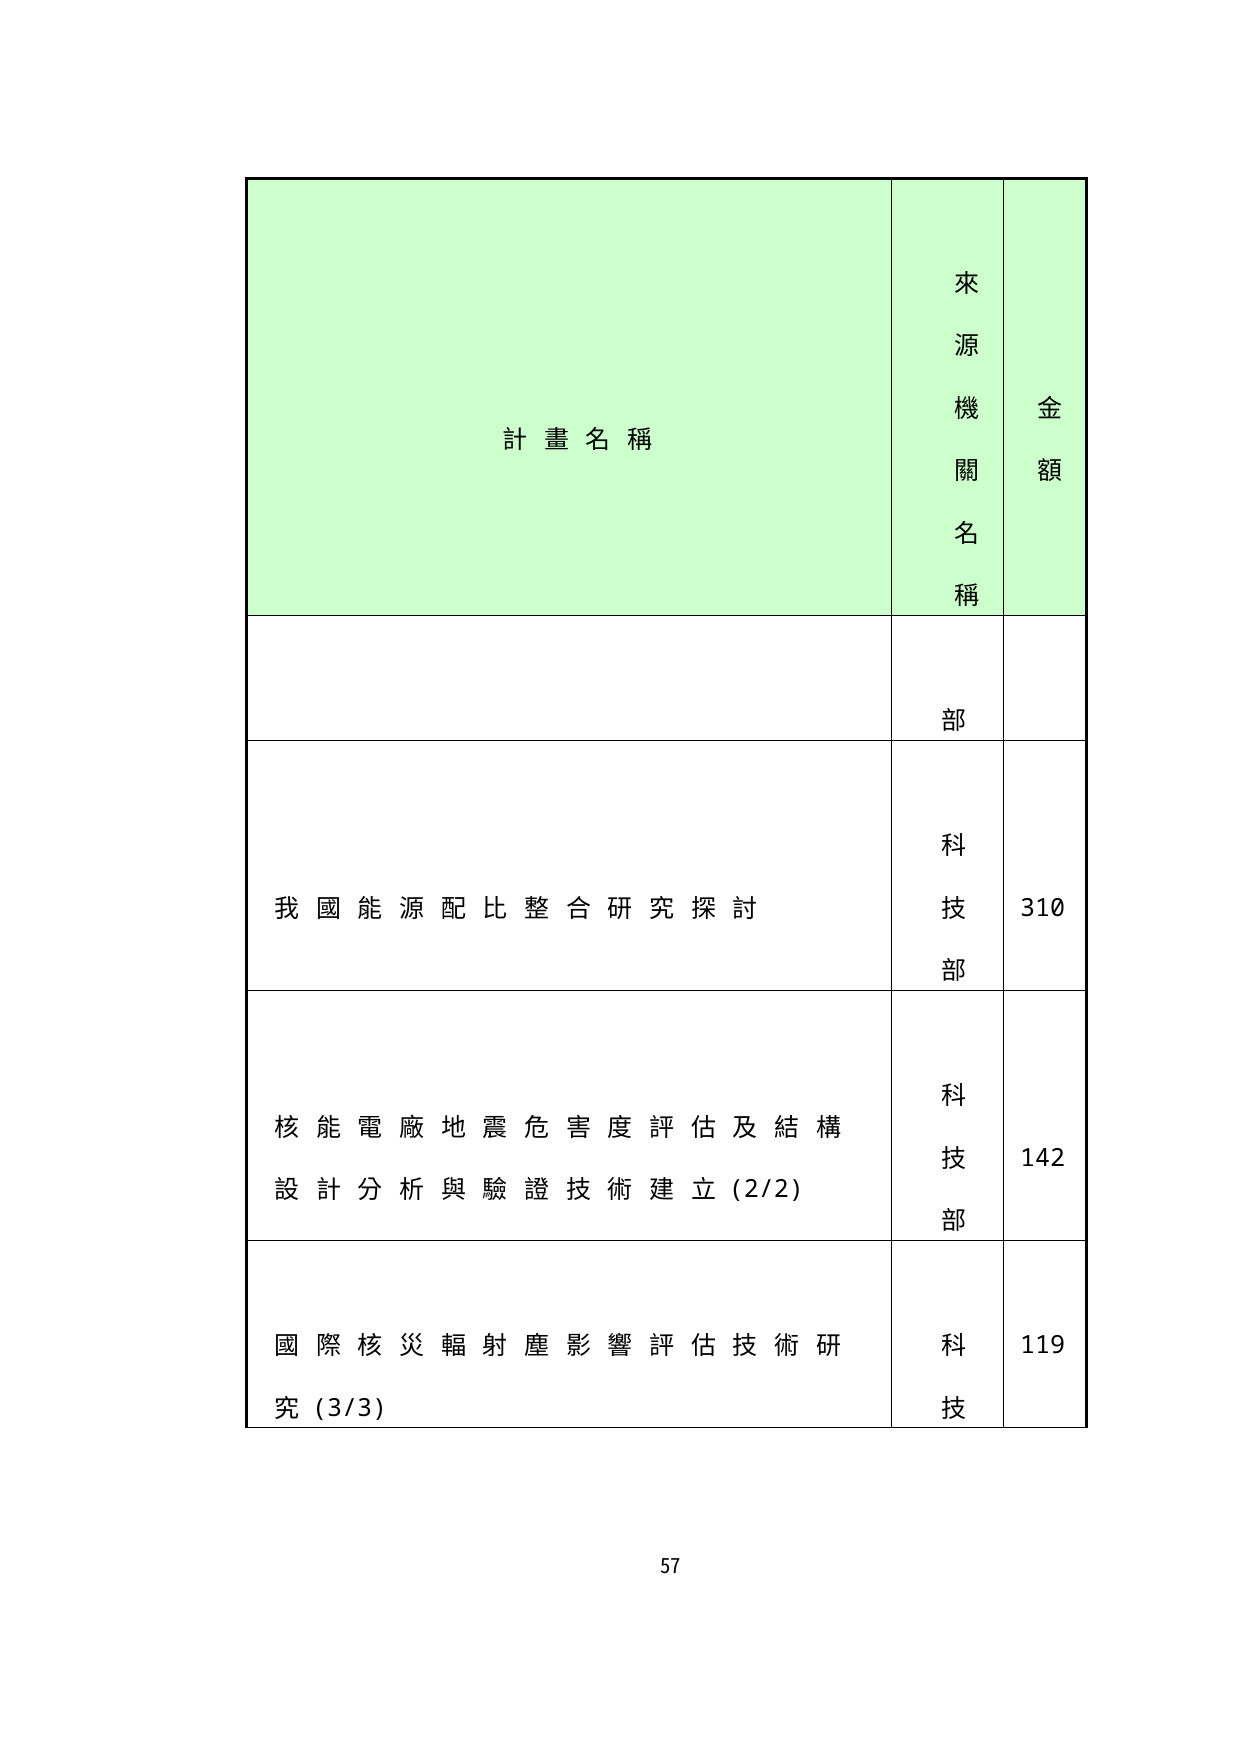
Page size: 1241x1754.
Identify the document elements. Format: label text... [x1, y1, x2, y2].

table_cell 科技部 [892, 991, 1003, 1240]
table_cell [1004, 616, 1085, 740]
table_cell 我國能源配比整合研究探討 [248, 741, 891, 990]
table_header 金額 [1004, 180, 1085, 615]
table_cell 國際核災輻射塵影響評估技術研究(3/3) [248, 1241, 891, 1427]
table_cell 310 [1004, 741, 1085, 990]
table_cell 部 [892, 616, 1003, 740]
table_cell 科技部 [892, 741, 1003, 990]
table_cell [248, 616, 891, 740]
table_cell 核能電廠地震危害度評估及結構設計分析與驗證技術建立(2/2) [248, 991, 891, 1240]
table_cell 142 [1004, 991, 1085, 1240]
table_cell 119 [1004, 1241, 1085, 1427]
table_header 計畫名稱 [248, 180, 891, 615]
table_header 來源機關名稱 [892, 180, 1003, 615]
table_cell 科技 [892, 1241, 1003, 1427]
